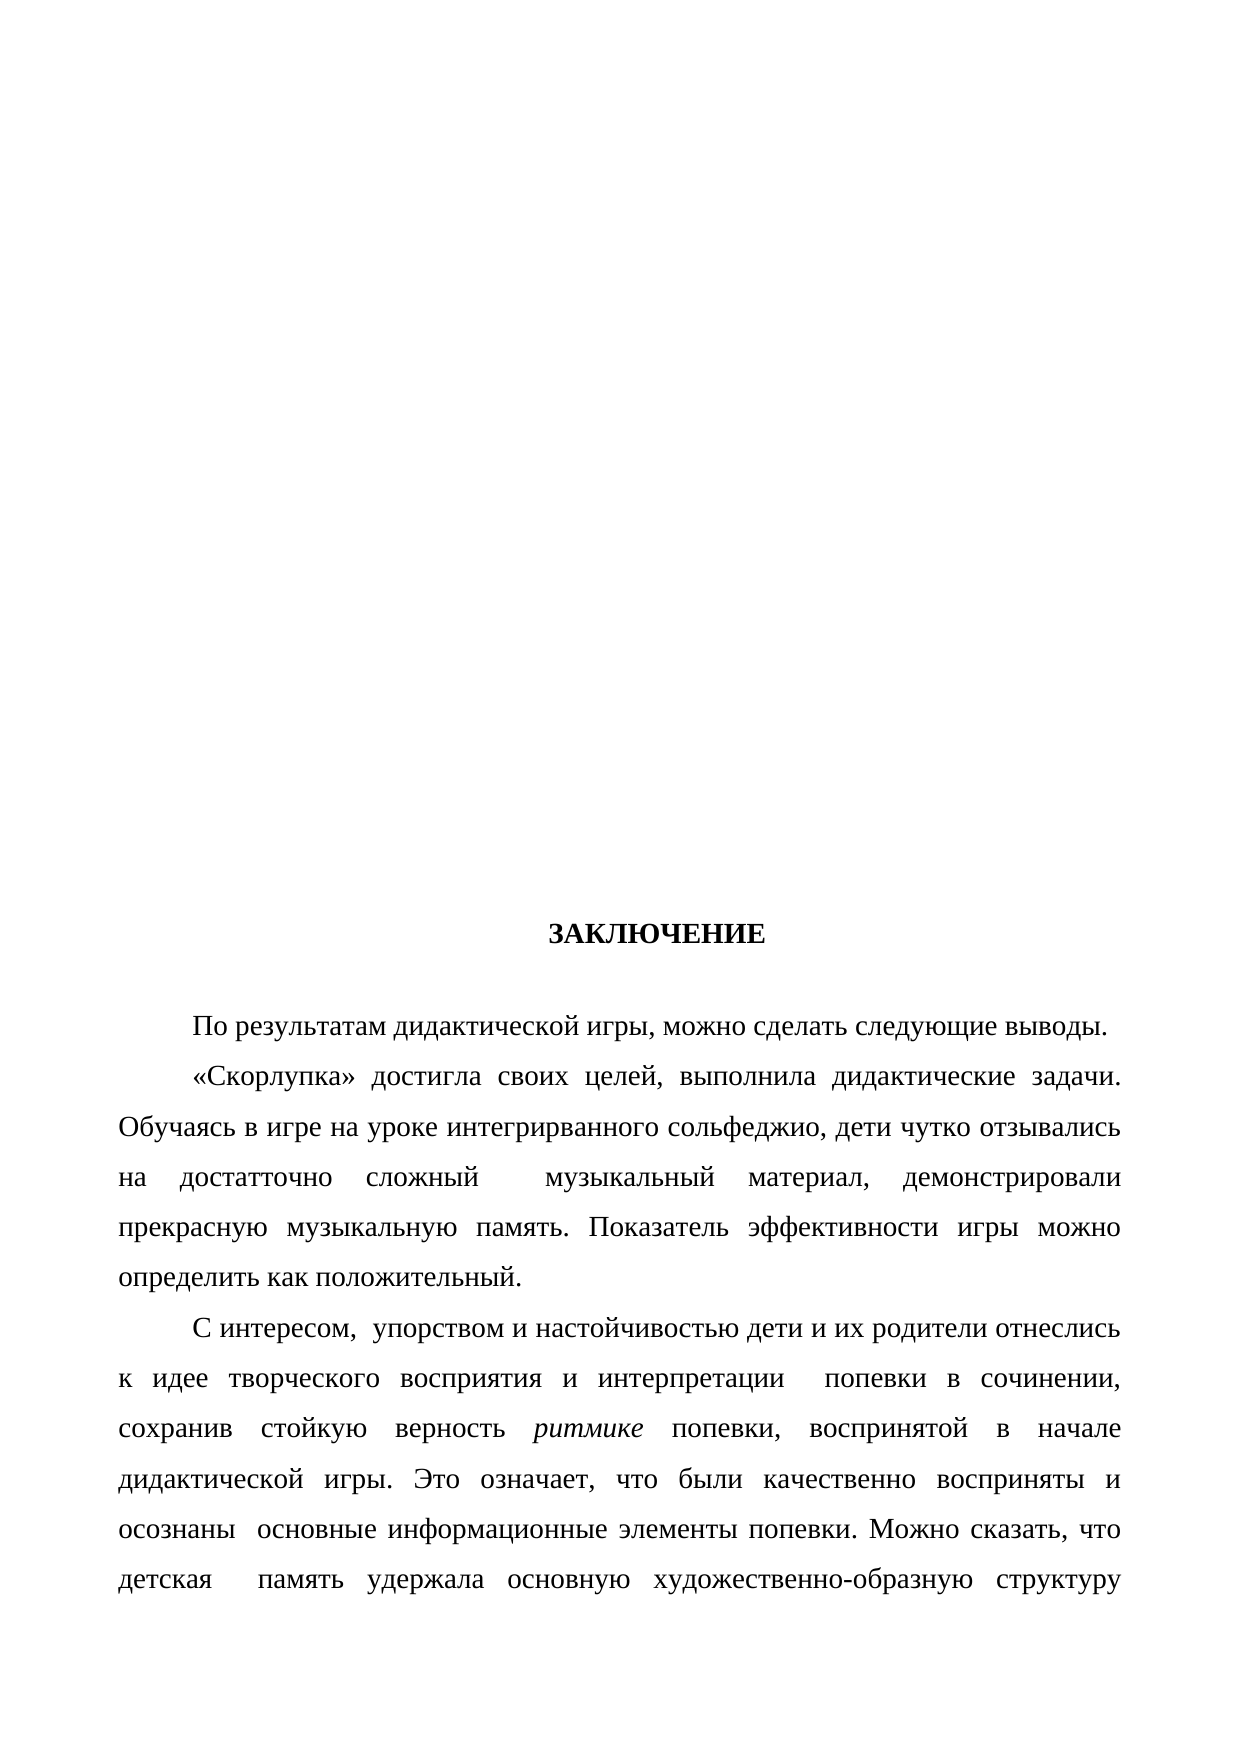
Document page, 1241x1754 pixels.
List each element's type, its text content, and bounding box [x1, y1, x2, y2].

text По результатам дидактической игры, можно сделать следующие выводы. [118, 1008, 1122, 1042]
text С интересом, упорством и настойчивостью дети и их родители отнеслись к идее творческого восприятия и интерпретации попевки в сочинении, сохранив стойкую верность ритмике попевки, воспринятой в начале дидактической игры. Это означает, что были качественно восприняты и осознаны основные информационные элементы попевки. Можно сказать, что детская память удержала основную художественно-образную структуру [118, 1310, 1122, 1595]
text ЗАКЛЮЧЕНИЕ [118, 916, 1122, 949]
text «Скорлупка» достигла своих целей, выполнила дидактические задачи. Обучаясь в игре на уроке интегрирванного сольфеджио, дети чутко отзывались на достатточно сложный музыкальный материал, демонстрировали прекрасную музыкальную память. Показатель эффективности игры можно определить как положительный. [118, 1058, 1122, 1293]
